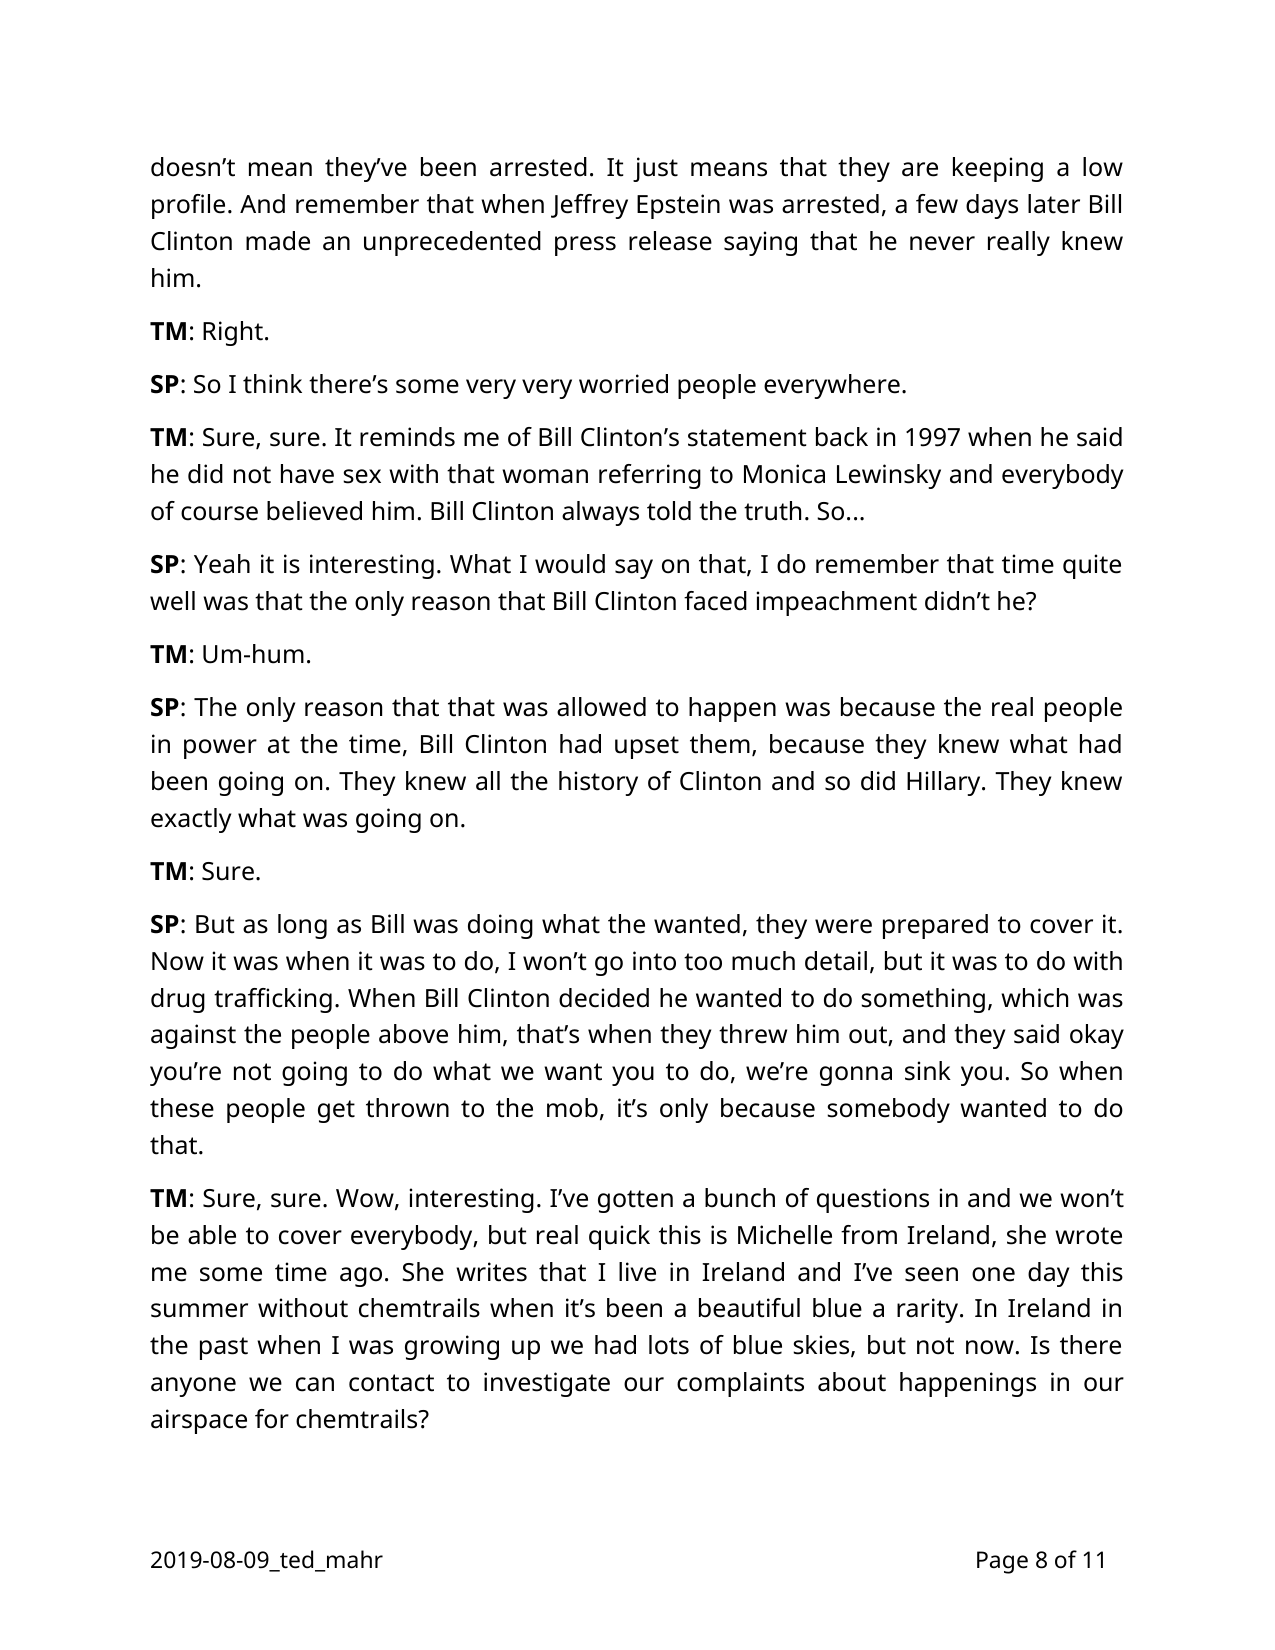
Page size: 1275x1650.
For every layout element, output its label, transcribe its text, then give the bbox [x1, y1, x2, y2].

text TM: Right. [150, 313, 1125, 348]
text SP: The only reason that that was allowed to happen was because the real people in power at the time, Bill Clinton had upset them, because they knew what had been going on. They knew all the history of Clinton and so did Hillary. They knew exactly what was going on. [150, 690, 1125, 834]
text TM: Sure, sure. It reminds me of Bill Clinton’s statement back in 1997 when he said he did not have sex with that woman referring to Monica Lewinsky and everybody of course believed him. Bill Clinton always told the truth. So... [150, 420, 1125, 528]
text SP: Yeah it is interesting. What I would say on that, I do remember that time quite well was that the only reason that Bill Clinton faced impeachment didn’t he? [150, 547, 1125, 618]
text TM: Sure, sure. Wow, interesting. I’ve gotten a bunch of questions in and we won’t be able to cover everybody, but real quick this is Michelle from Ireland, she wrote me some time ago. She writes that I live in Ireland and I’ve seen one day this summer without chemtrails when it’s been a beautiful blue a rarity. In Ireland in the past when I was growing up we had lots of blue skies, but not now. Is there anyone we can contact to investigate our complaints about happenings in our airspace for chemtrails? [150, 1181, 1125, 1435]
text doesn’t mean they’ve been arrested. It just means that they are keeping a low profile. And remember that when Jeffrey Epstein was arrested, a few days later Bill Clinton made an unprecedented press release saying that he never really knew him. [150, 150, 1125, 294]
text SP: So I think there’s some very very worried people everywhere. [150, 367, 1125, 401]
text TM: Sure. [150, 853, 1125, 888]
text TM: Um-hum. [150, 637, 1125, 671]
text SP: But as long as Bill was doing what the wanted, they were prepared to cover it. Now it was when it was to do, I won’t go into too much detail, but it was to do with drug trafficking. When Bill Clinton decided he wanted to do something, which was against the people above him, that’s when they threw him out, and they said okay you’re not going to do what we want you to do, we’re gonna sink you. So when these people get thrown to the mob, it’s only because somebody wanted to do that. [150, 907, 1125, 1161]
